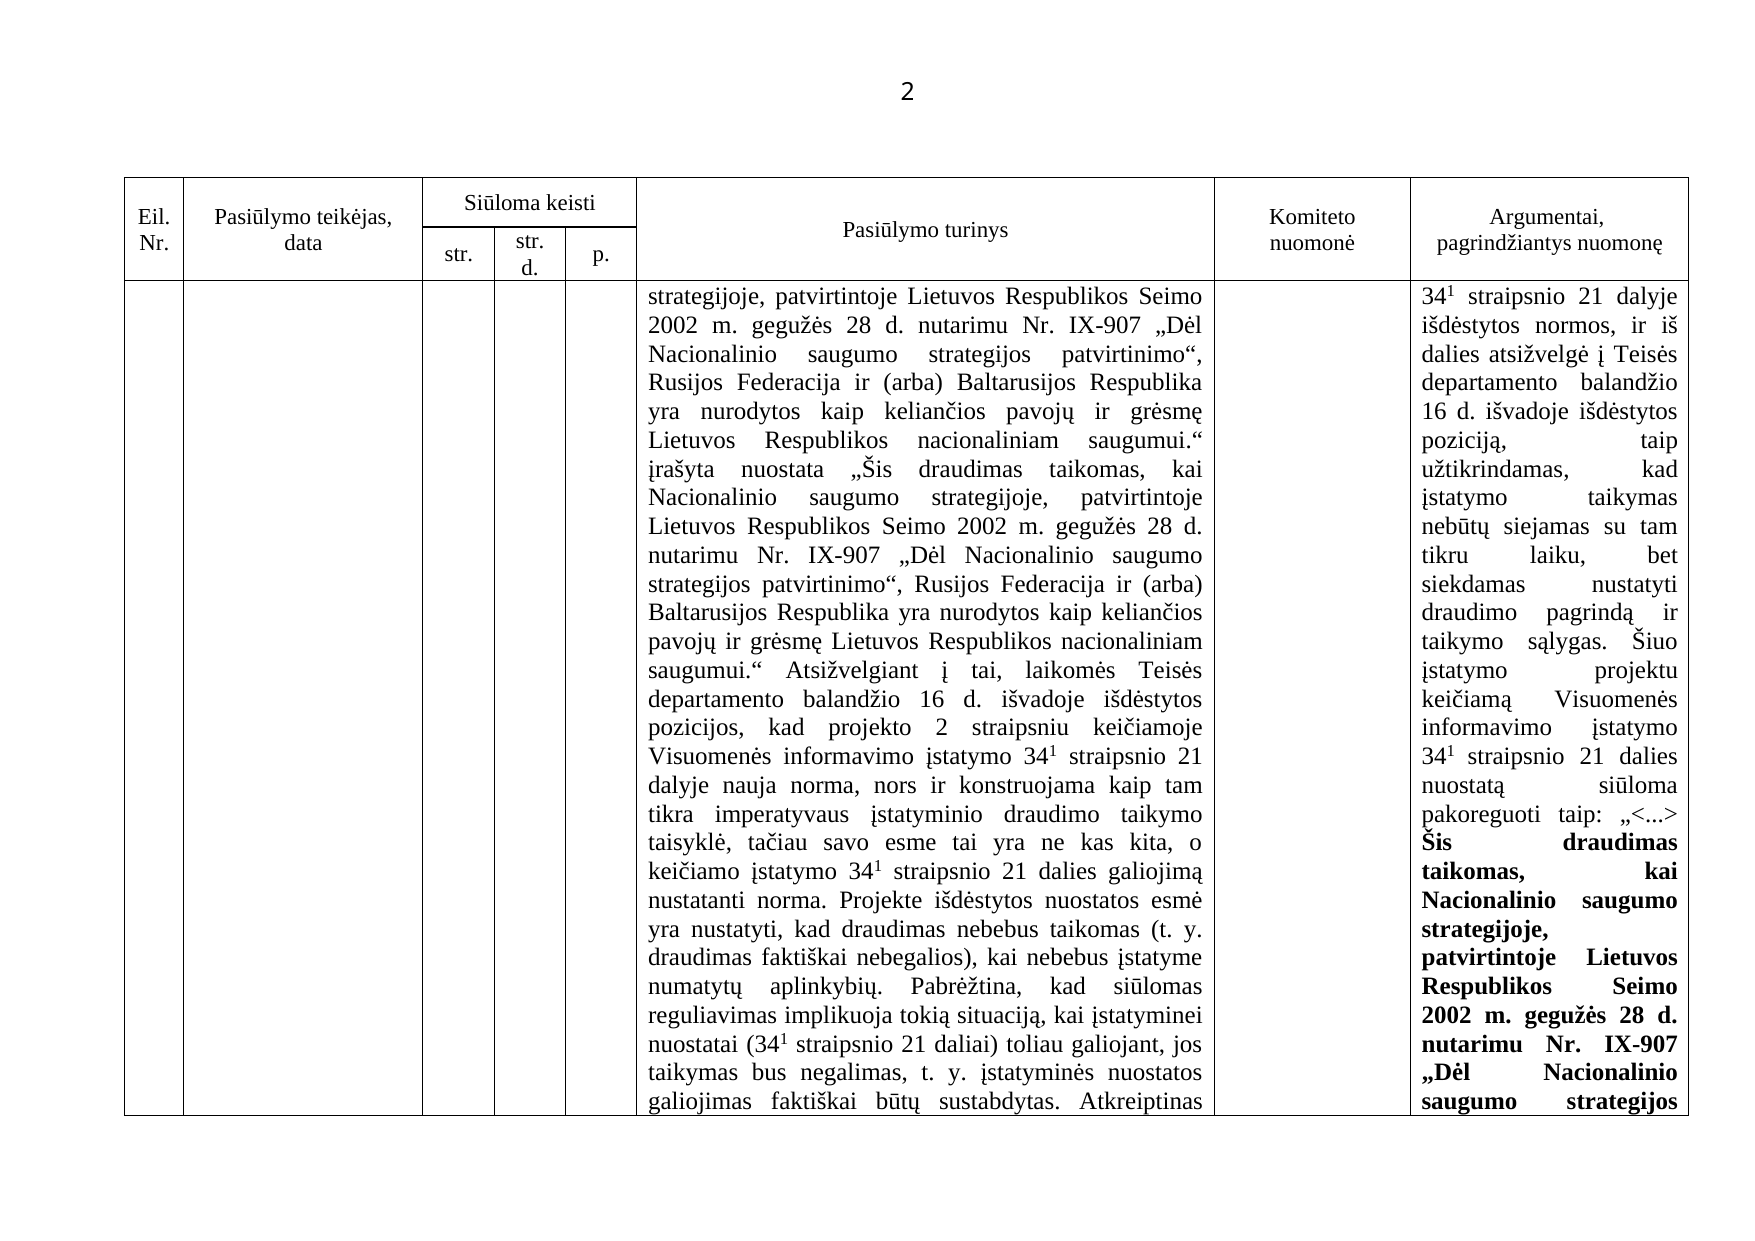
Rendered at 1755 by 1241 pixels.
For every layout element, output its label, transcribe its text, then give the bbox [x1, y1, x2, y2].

table_cell [423, 281, 494, 1115]
table_cell [184, 281, 422, 1115]
table_cell [495, 281, 565, 1115]
table_header Pasiūlymo turinys [637, 178, 1214, 280]
table_cell str. [423, 228, 494, 280]
table_cell 341 straipsnio 21 dalyje išdėstytos normos, ir iš dalies atsižvelgė į Teisės departamento balandžio 16 d. išvadoje išdėstytos poziciją, taip užtikrindamas, kad įstatymo taikymas nebūtų siejamas su tam tikru laiku, bet siekdamas nustatyti draudimo pagrindą ir taikymo sąlygas. Šiuo įstatymo projektu keičiamą Visuomenės informavimo įstatymo 341 straipsnio 21 dalies nuostatą siūloma pakoreguoti taip: „<...> Šis draudimas taikomas, kai Nacionalinio saugumo strategijoje, patvirtintoje Lietuvos Respublikos Seimo 2002 m. gegužės 28 d. nutarimu Nr. IX-907 „Dėl Nacionalinio saugumo strategijos [1411, 281, 1688, 1115]
table_header Komiteto nuomonė [1215, 178, 1410, 280]
table_header Argumentai, pagrindžiantys nuomonę [1411, 178, 1688, 280]
table_cell [125, 281, 183, 1115]
table_cell strategijoje, patvirtintoje Lietuvos Respublikos Seimo 2002 m. gegužės 28 d. nutarimu Nr. IX-907 „Dėl Nacionalinio saugumo strategijos patvirtinimo“, Rusijos Federacija ir (arba) Baltarusijos Respublika yra nurodytos kaip keliančios pavojų ir grėsmę Lietuvos Respublikos nacionaliniam saugumui.“ įrašyta nuostata „Šis draudimas taikomas, kai Nacionalinio saugumo strategijoje, patvirtintoje Lietuvos Respublikos Seimo 2002 m. gegužės 28 d. nutarimu Nr. IX-907 „Dėl Nacionalinio saugumo strategijos patvirtinimo“, Rusijos Federacija ir (arba) Baltarusijos Respublika yra nurodytos kaip keliančios pavojų ir grėsmę Lietuvos Respublikos nacionaliniam saugumui.“ Atsižvelgiant į tai, laikomės Teisės departamento balandžio 16 d. išvadoje išdėstytos pozicijos, kad projekto 2 straipsniu keičiamoje Visuomenės informavimo įstatymo 341 straipsnio 21 dalyje nauja norma, nors ir konstruojama kaip tam tikra imperatyvaus įstatyminio draudimo taikymo taisyklė, tačiau savo esme tai yra ne kas kita, o keičiamo įstatymo 341 straipsnio 21 dalies galiojimą nustatanti norma. Projekte išdėstytos nuostatos esmė yra nustatyti, kad draudimas nebebus taikomas (t. y. draudimas faktiškai nebegalios), kai nebebus įstatyme numatytų aplinkybių. Pabrėžtina, kad siūlomas reguliavimas implikuoja tokią situaciją, kai įstatyminei nuostatai (341 straipsnio 21 daliai) toliau galiojant, jos taikymas bus negalimas, t. y. įstatyminės nuostatos galiojimas faktiškai būtų sustabdytas. Atkreiptinas [637, 281, 1214, 1115]
table_cell p. [566, 228, 636, 280]
table_header Siūloma keisti [423, 178, 636, 226]
table_header Eil. Nr. [125, 178, 183, 280]
table_cell str. d. [495, 228, 565, 280]
table_cell [1215, 281, 1410, 1115]
table_cell [566, 281, 636, 1115]
table_header Pasiūlymo teikėjas, data [184, 178, 422, 280]
